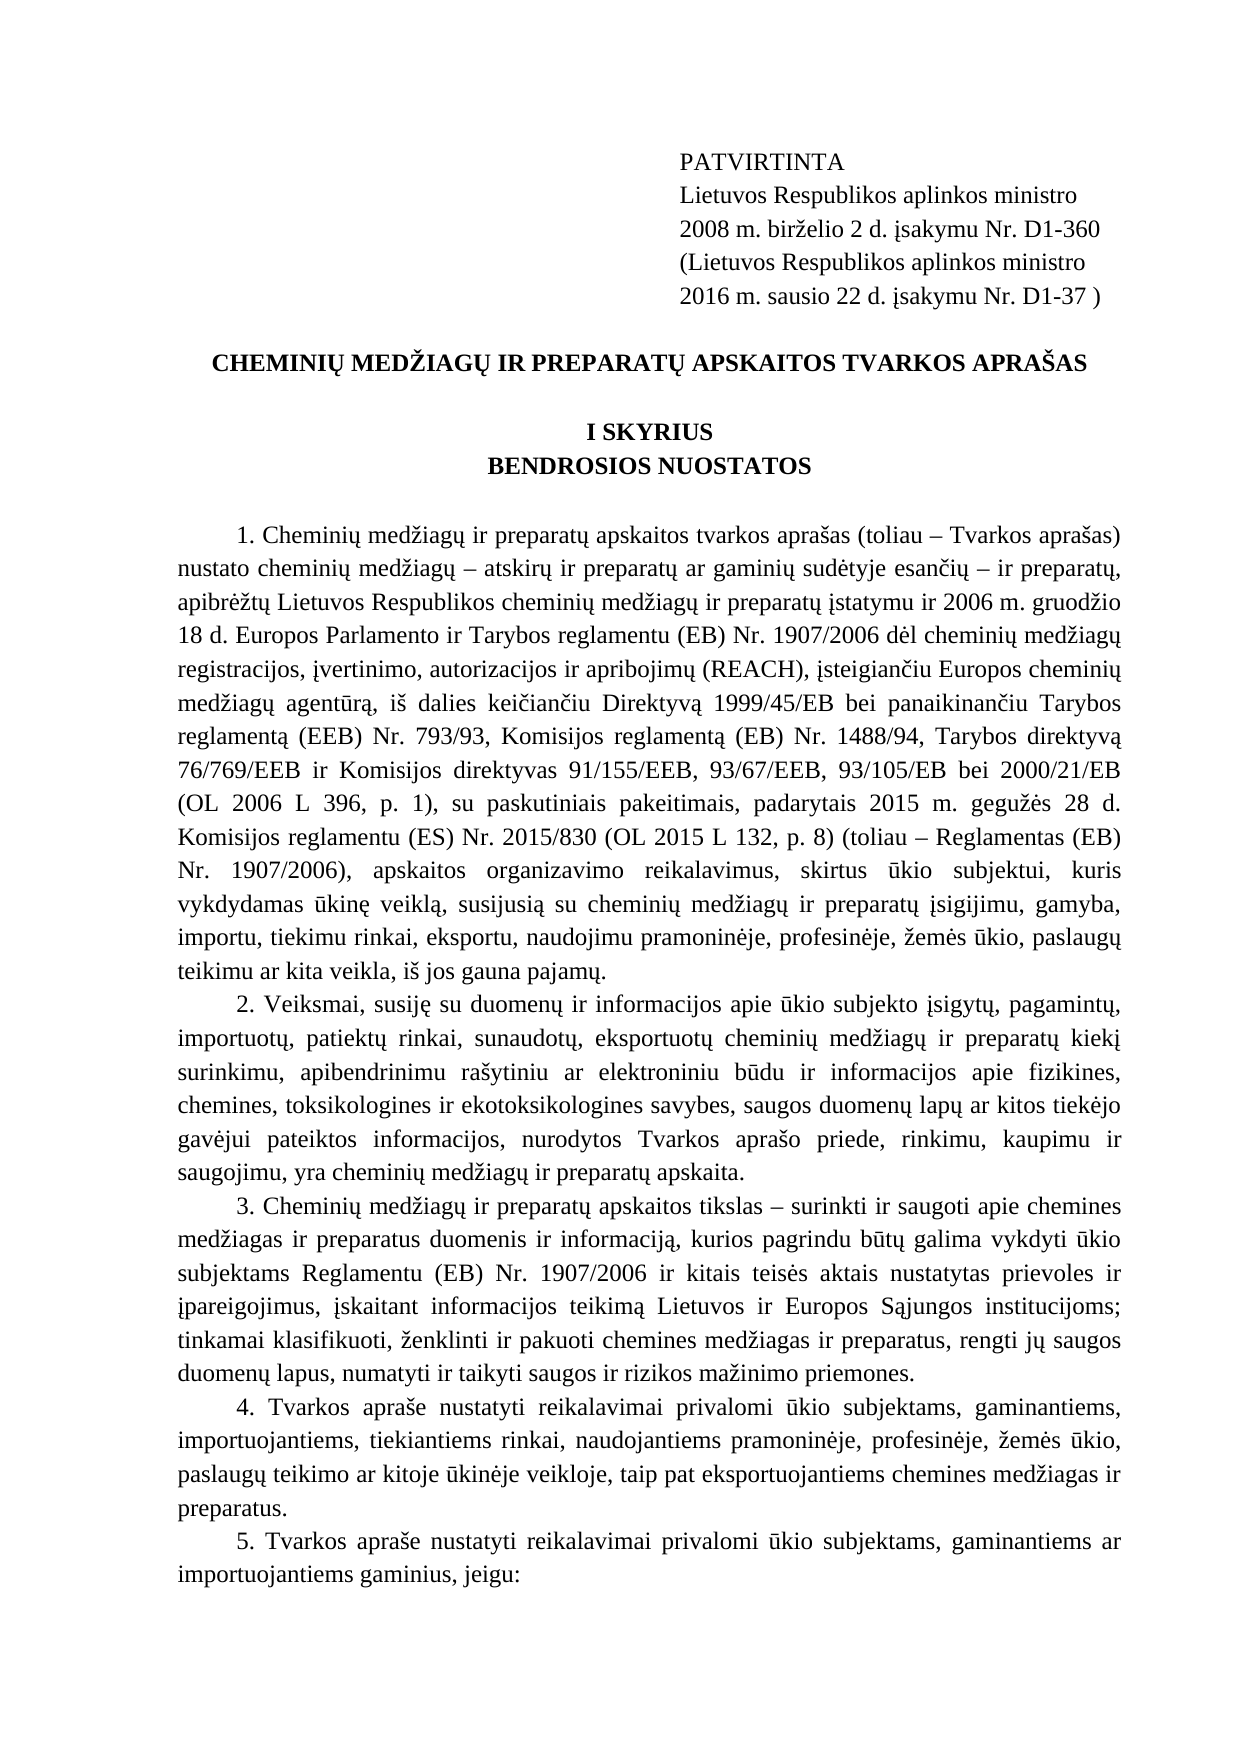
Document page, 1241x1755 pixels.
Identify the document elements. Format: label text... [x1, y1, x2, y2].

text I SKYRIUS [177, 417, 1122, 446]
text 1. Cheminių medžiagų ir preparatų apskaitos tvarkos aprašas (toliau – Tvarkos aprašas) nustato cheminių medžiagų – atskirų ir preparatų ar gaminių sudėtyje esančių – ir preparatų, apibrėžtų Lietuvos Respublikos cheminių medžiagų ir preparatų įstatymu ir 2006 m. gruodžio 18 d. Europos Parlamento ir Tarybos reglamentu (EB) Nr. 1907/2006 dėl cheminių medžiagų registracijos, įvertinimo, autorizacijos ir apribojimų (REACH), įsteigiančiu Europos cheminių medžiagų agentūrą, iš dalies keičiančiu Direktyvą 1999/45/EB bei panaikinančiu Tarybos reglamentą (EEB) Nr. 793/93, Komisijos reglamentą (EB) Nr. 1488/94, Tarybos direktyvą 76/769/EEB ir Komisijos direktyvas 91/155/EEB, 93/67/EEB, 93/105/EB bei 2000/21/EB (OL 2006 L 396, p. 1), su paskutiniais pakeitimais, padarytais 2015 m. gegužės 28 d. Komisijos reglamentu (ES) Nr. 2015/830 (OL 2015 L 132, p. 8) (toliau – Reglamentas (EB) Nr. 1907/2006), apskaitos organizavimo reikalavimus, skirtus ūkio subjektui, kuris vykdydamas ūkinę veiklą, susijusią su cheminių medžiagų ir preparatų įsigijimu, gamyba, importu, tiekimu rinkai, eksportu, naudojimu pramoninėje, profesinėje, žemės ūkio, paslaugų teikimu ar kita veikla, iš jos gauna pajamų. [177, 520, 1122, 985]
text 5. Tvarkos apraše nustatyti reikalavimai privalomi ūkio subjektams, gaminantiems ar importuojantiems gaminius, jeigu: [177, 1526, 1122, 1588]
text Lietuvos Respublikos aplinkos ministro [177, 180, 1122, 209]
text 2008 m. birželio 2 d. įsakymu Nr. D1-360 [177, 214, 1122, 243]
text 4. Tvarkos apraše nustatyti reikalavimai privalomi ūkio subjektams, gaminantiems, importuojantiems, tiekiantiems rinkai, naudojantiems pramoninėje, profesinėje, žemės ūkio, paslaugų teikimo ar kitoje ūkinėje veikloje, taip pat eksportuojantiems chemines medžiagas ir preparatus. [177, 1392, 1122, 1521]
text 3. Cheminių medžiagų ir preparatų apskaitos tikslas – surinkti ir saugoti apie chemines medžiagas ir preparatus duomenis ir informaciją, kurios pagrindu būtų galima vykdyti ūkio subjektams Reglamentu (EB) Nr. 1907/2006 ir kitais teisės aktais nustatytas prievoles ir įpareigojimus, įskaitant informacijos teikimą Lietuvos ir Europos Sąjungos institucijoms; tinkamai klasifikuoti, ženklinti ir pakuoti chemines medžiagas ir preparatus, rengti jų saugos duomenų lapus, numatyti ir taikyti saugos ir rizikos mažinimo priemones. [177, 1191, 1122, 1387]
text CHEMINIŲ MEDŽIAGŲ IR PREPARATŲ APSKAITOS TVARKOS APRAŠAS [177, 348, 1122, 377]
text PATVIRTINTA [177, 147, 1122, 176]
text 2016 m. sausio 22 d. įsakymu Nr. D1-37 ) [177, 281, 1122, 310]
text 2. Veiksmai, susiję su duomenų ir informacijos apie ūkio subjekto įsigytų, pagamintų, importuotų, patiektų rinkai, sunaudotų, eksportuotų cheminių medžiagų ir preparatų kiekį surinkimu, apibendrinimu rašytiniu ar elektroniniu būdu ir informacijos apie fizikines, chemines, toksikologines ir ekotoksikologines savybes, saugos duomenų lapų ar kitos tiekėjo gavėjui pateiktos informacijos, nurodytos Tvarkos aprašo priede, rinkimu, kaupimu ir saugojimu, yra cheminių medžiagų ir preparatų apskaita. [177, 989, 1122, 1186]
text BENDROSIOS NUOSTATOS [177, 451, 1122, 479]
text (Lietuvos Respublikos aplinkos ministro [177, 247, 1122, 276]
